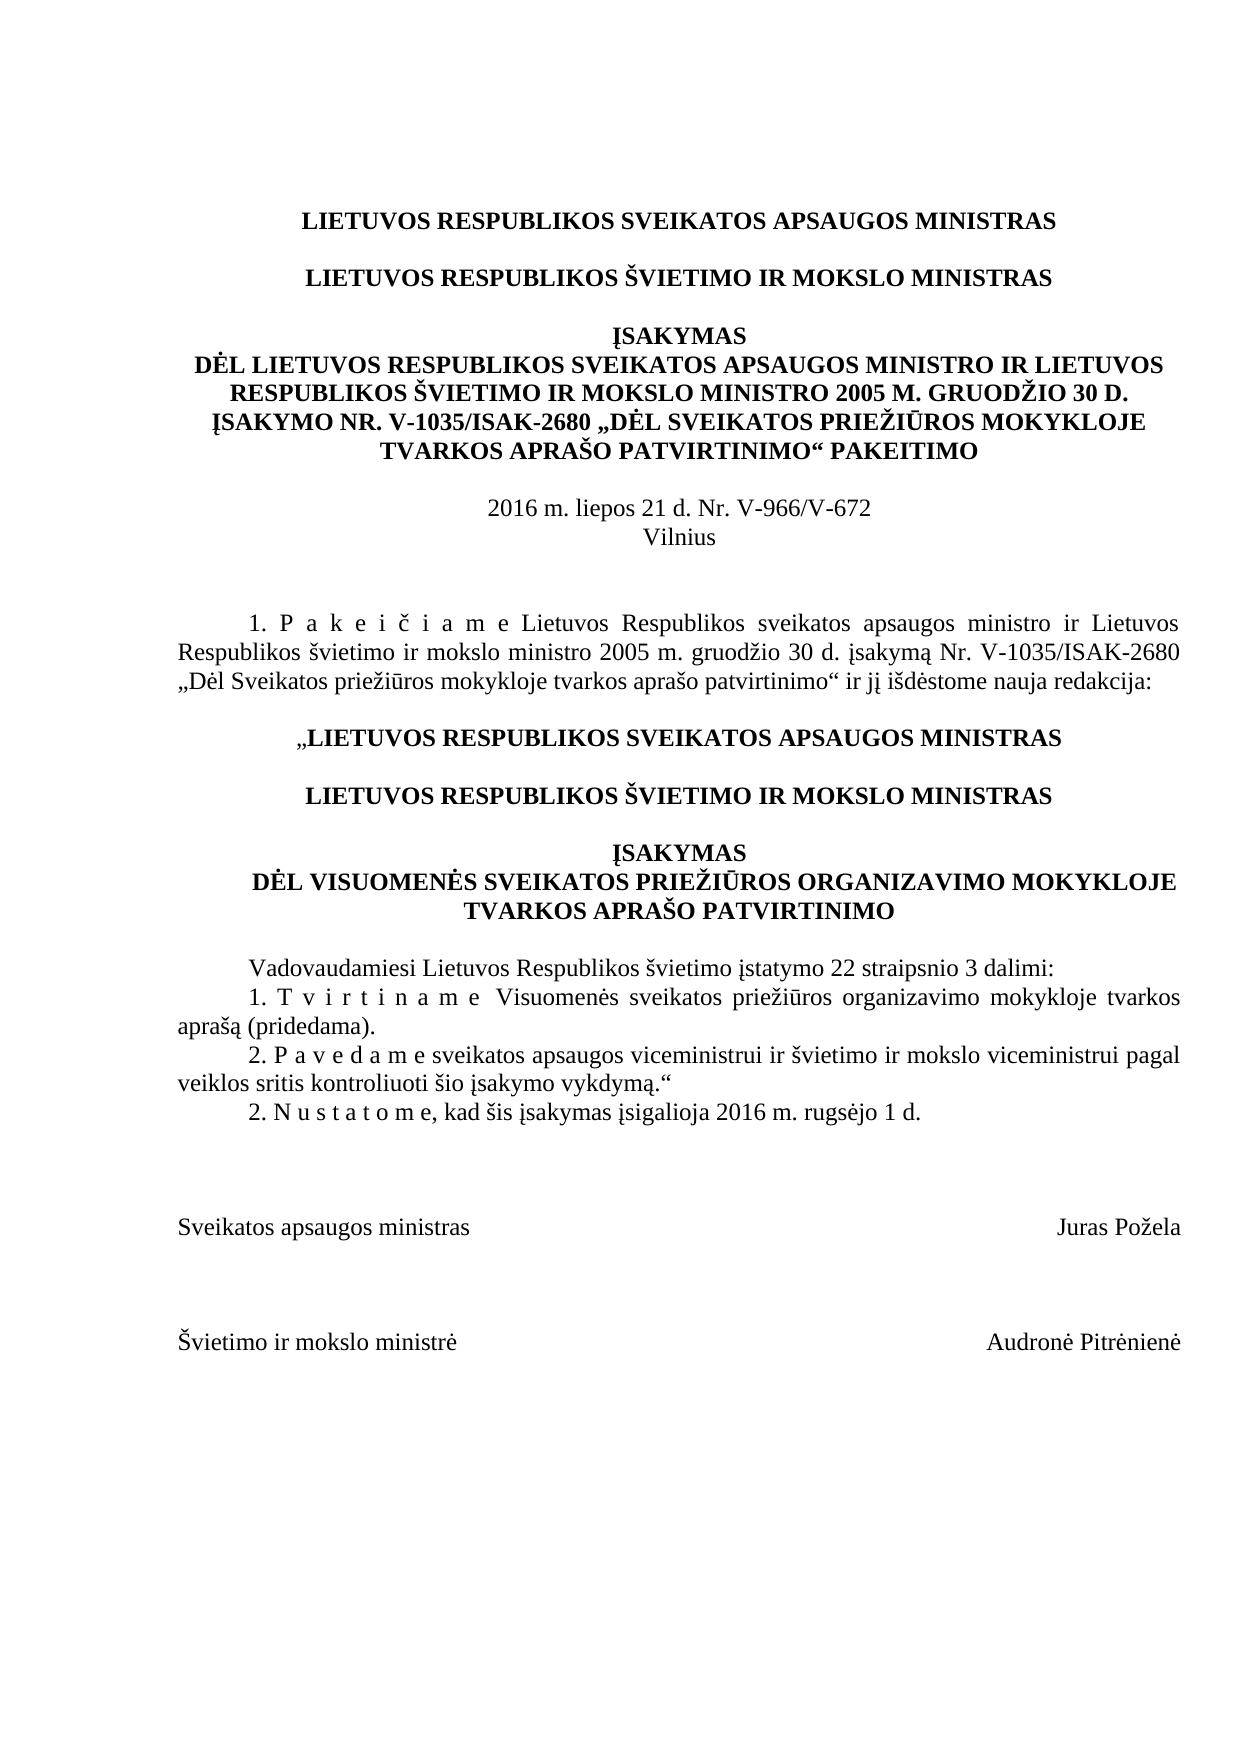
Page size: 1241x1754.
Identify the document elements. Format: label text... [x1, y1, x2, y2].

text Sveikatos apsaugos ministras Juras Požela [177, 1212, 1181, 1241]
text Vilnius [177, 522, 1181, 551]
text ĮSAKYMAS [177, 838, 1181, 867]
text LIETUVOS RESPUBLIKOS ŠVIETIMO IR MOKSLO MINISTRAS [177, 263, 1181, 292]
text 2. N u s t a t o m e, kad šis įsakymas įsigalioja 2016 m. rugsėjo 1 d. [177, 1097, 1181, 1126]
text Švietimo ir mokslo ministrė Audronė Pitrėnienė [177, 1327, 1181, 1356]
text ĮSAKYMAS [177, 321, 1181, 350]
text LIETUVOS RESPUBLIKOS SVEIKATOS APSAUGOS MINISTRAS [177, 206, 1181, 235]
text DĖL LIETUVOS RESPUBLIKOS SVEIKATOS APSAUGOS MINISTRO IR LIETUVOS RESPUBLIKOS ŠVIETIMO IR MOKSLO MINISTRO 2005 M. GRUODŽIO 30 D. ĮSAKYMO NR. V-1035/ISAK-2680 „DĖL SVEIKATOS PRIEŽIŪROS MOKYKLOJE TVARKOS APRAŠO PATVIRTINIMO“ PAKEITIMO [177, 350, 1181, 465]
text 2016 m. liepos 21 d. Nr. V-966/V-672 [177, 493, 1181, 522]
text LIETUVOS RESPUBLIKOS ŠVIETIMO IR MOKSLO MINISTRAS [177, 781, 1181, 810]
text „LIETUVOS RESPUBLIKOS SVEIKATOS APSAUGOS MINISTRAS [177, 723, 1181, 752]
text 1. T v i r t i n a m e Visuomenės sveikatos priežiūros organizavimo mokykloje tvarkos aprašą (pridedama). [177, 982, 1181, 1040]
text DĖL VISUOMENĖS SVEIKATOS PRIEŽIŪROS ORGANIZAVIMO MOKYKLOJE TVARKOS APRAŠO PATVIRTINIMO [177, 867, 1181, 925]
text Vadovaudamiesi Lietuvos Respublikos švietimo įstatymo 22 straipsnio 3 dalimi: [177, 953, 1181, 982]
text 1. P a k e i č i a m e Lietuvos Respublikos sveikatos apsaugos ministro ir Lietuvos Respublikos švietimo ir mokslo ministro 2005 m. gruodžio 30 d. įsakymą Nr. V-1035/ISAK-2680 „Dėl Sveikatos priežiūros mokykloje tvarkos aprašo patvirtinimo“ ir jį išdėstome nauja redakcija: [177, 608, 1181, 695]
text 2. P a v e d a m e sveikatos apsaugos viceministrui ir švietimo ir mokslo viceministrui pagal veiklos sritis kontroliuoti šio įsakymo vykdymą.“ [177, 1040, 1181, 1097]
